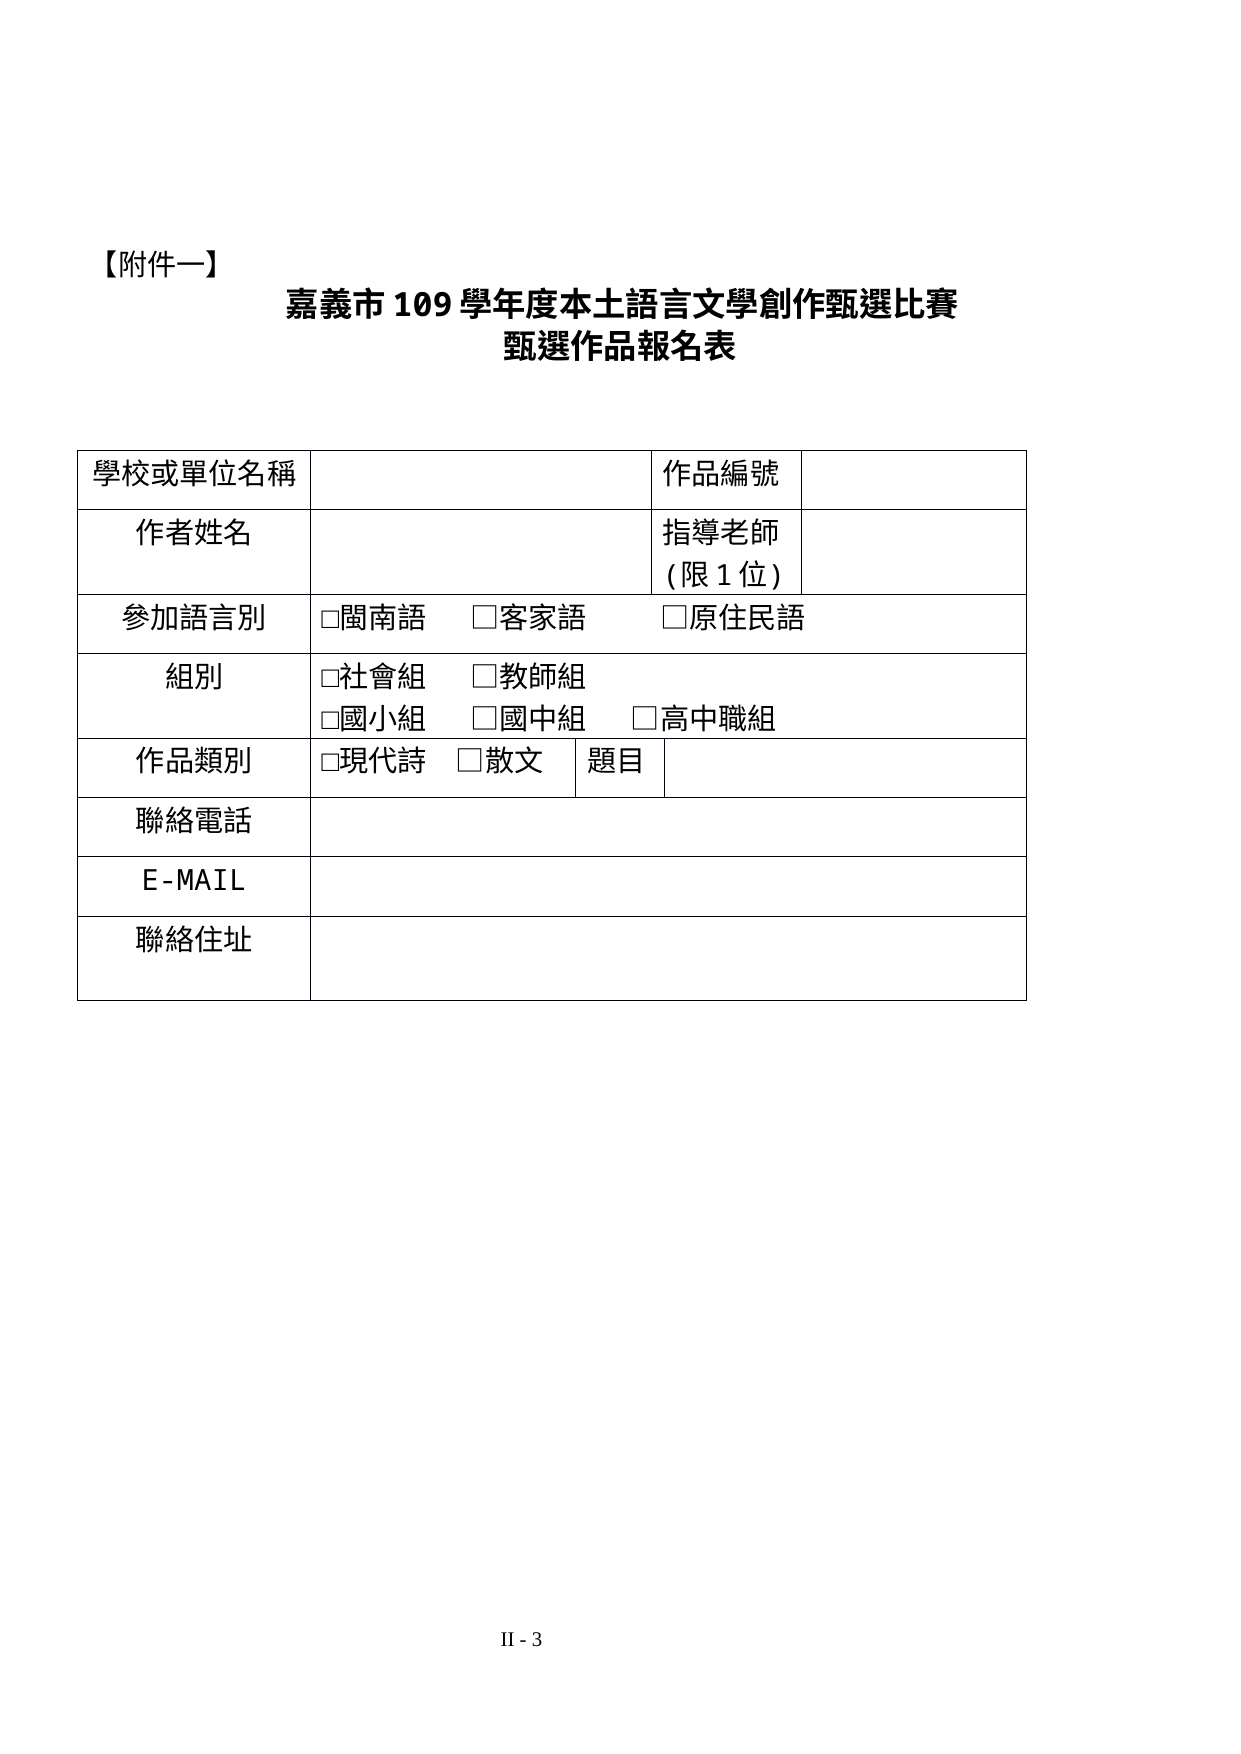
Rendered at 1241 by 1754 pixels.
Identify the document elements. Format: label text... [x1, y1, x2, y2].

table_header 作品編號 [652, 451, 801, 509]
table_cell 作者姓名 [78, 510, 310, 594]
table_cell E-MAIL [78, 857, 310, 916]
table_cell [311, 857, 1026, 916]
table_cell [665, 739, 1026, 797]
table_cell [311, 798, 1026, 856]
table_cell 指導老師(限1位) [652, 510, 801, 594]
table_cell [311, 917, 1026, 1000]
table_cell [311, 510, 651, 594]
text 嘉義市109學年度本土語言文學創作甄選比賽 [59, 283, 1152, 325]
table_cell 題目 [576, 739, 664, 797]
table_header 學校或單位名稱 [78, 451, 310, 509]
table_header [311, 451, 651, 509]
table_cell □現代詩 □散文 [311, 739, 575, 797]
text 【附件一】 [89, 242, 1152, 283]
table_header [802, 451, 1026, 509]
table_cell [802, 510, 1026, 594]
table_cell □閩南語 □客家語 □原住民語 [311, 595, 1026, 653]
table_cell 作品類別 [78, 739, 310, 797]
table_cell □社會組 □教師組 □國小組 □國中組 □高中職組 [311, 654, 1026, 737]
table_cell 組別 [78, 654, 310, 737]
table_cell 參加語言別 [78, 595, 310, 653]
text 甄選作品報名表 [89, 325, 1152, 367]
table_cell 聯絡電話 [78, 798, 310, 856]
table_cell 聯絡住址 [78, 917, 310, 1000]
